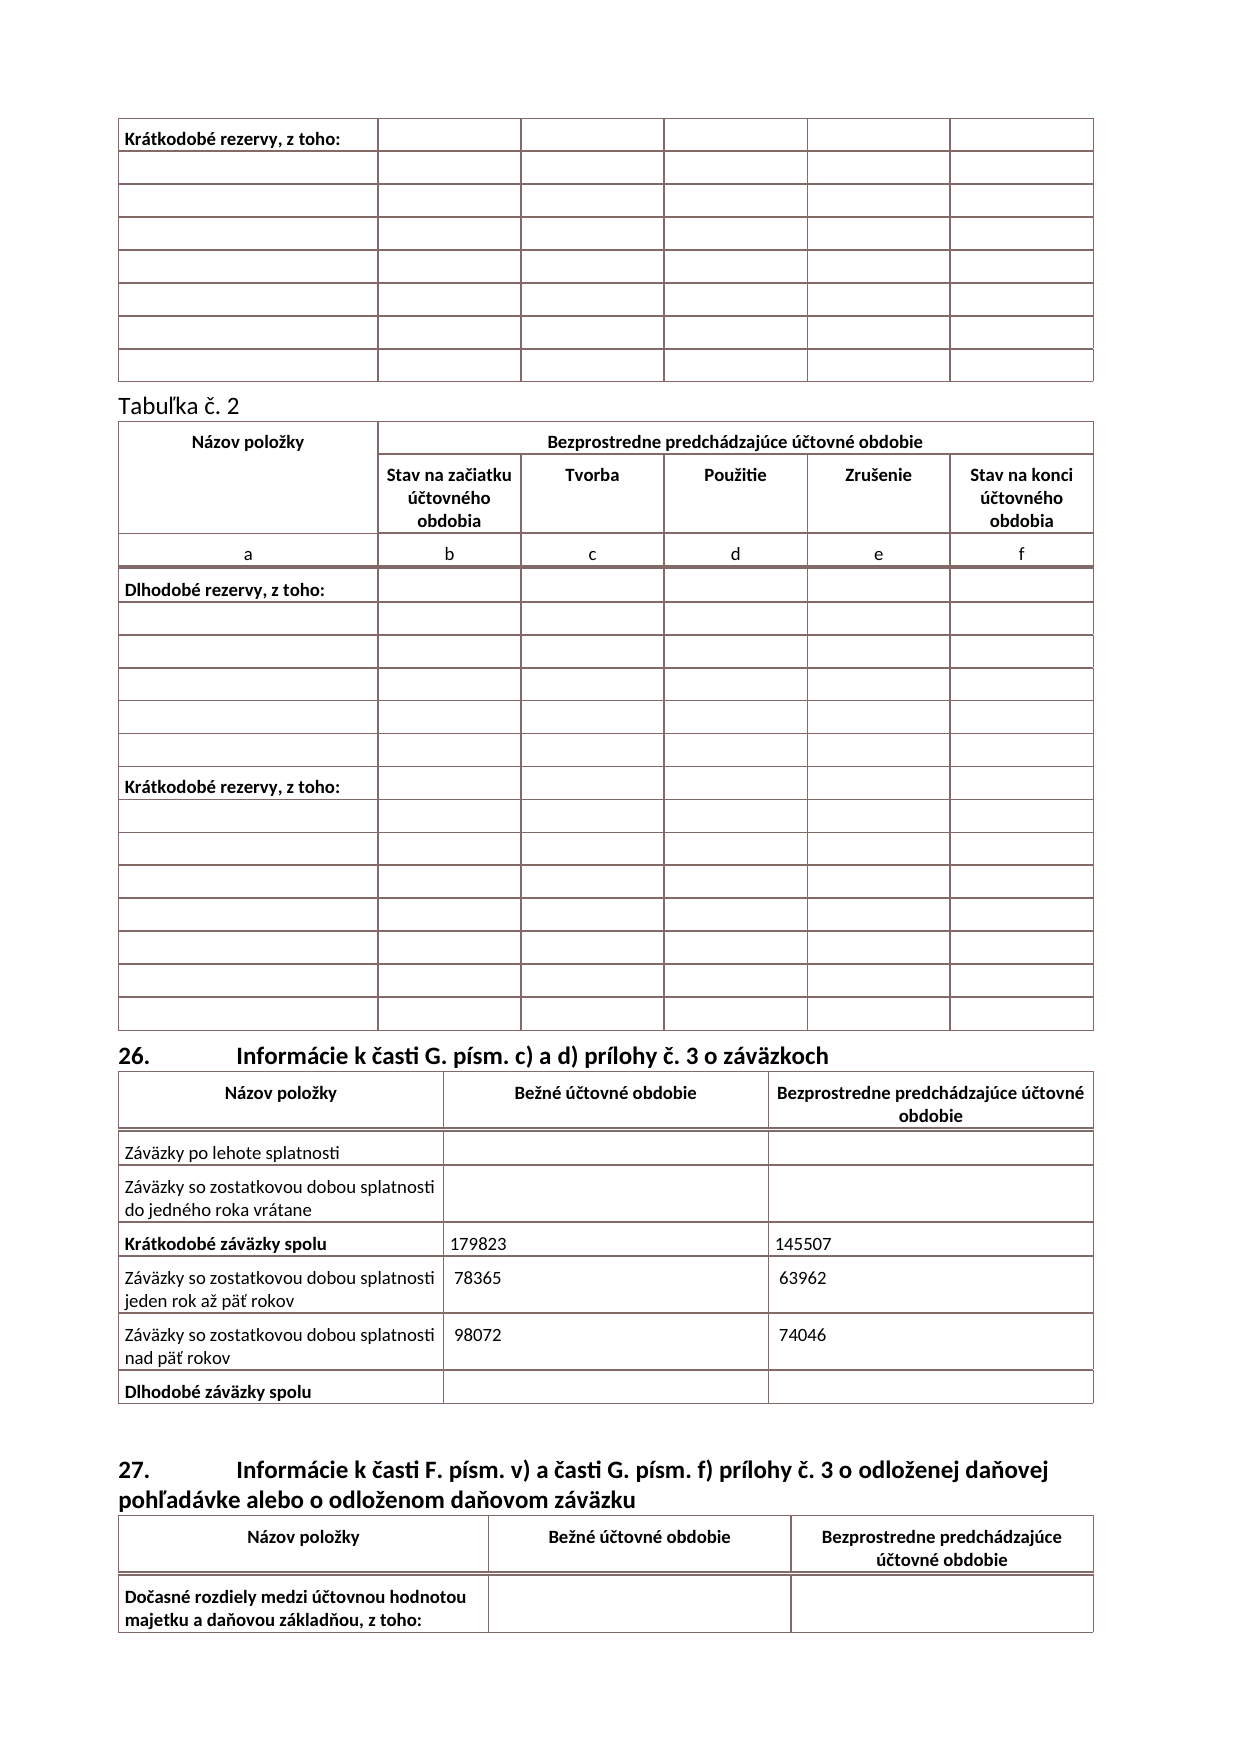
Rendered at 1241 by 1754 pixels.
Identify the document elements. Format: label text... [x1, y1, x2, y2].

table_cell [379, 932, 520, 963]
table_cell [119, 152, 377, 183]
table_cell [665, 152, 807, 183]
table_cell 179823 [444, 1223, 768, 1255]
table_cell [379, 899, 520, 930]
table_cell [119, 701, 377, 733]
table_cell [808, 932, 949, 963]
table_cell [119, 899, 377, 930]
table_cell [808, 965, 949, 996]
table_cell [808, 152, 949, 183]
table_cell [379, 965, 520, 996]
table_cell [951, 251, 1093, 282]
table_cell [379, 569, 520, 601]
table_cell [444, 1166, 768, 1221]
table_cell [665, 866, 807, 897]
table_cell [119, 317, 377, 348]
table_cell [951, 965, 1093, 996]
table_cell [951, 152, 1093, 183]
table_cell [808, 998, 949, 1030]
table_cell [379, 350, 520, 381]
table_cell [808, 569, 949, 601]
table_cell [522, 119, 663, 150]
table_cell [665, 998, 807, 1030]
table_cell 63962 [769, 1257, 1093, 1312]
table_cell [808, 636, 949, 667]
table_header Názov položky [119, 422, 377, 533]
table_header Bežné účtovné obdobie [489, 1516, 790, 1571]
table_cell [951, 899, 1093, 930]
table_header Bezprostredne predchádzajúce účtovné obdobie [792, 1516, 1093, 1571]
table_cell Stav na začiatku účtovného obdobia [379, 455, 520, 532]
table_cell Krátkodobé rezervy, z toho: [119, 119, 377, 150]
table_cell [808, 185, 949, 216]
table_cell [665, 701, 807, 733]
table_cell [379, 152, 520, 183]
table_cell [808, 284, 949, 315]
table_cell Dočasné rozdiely medzi účtovnou hodnotou majetku a daňovou základňou, z toho: [119, 1576, 488, 1632]
table_cell [951, 284, 1093, 315]
table_cell [522, 965, 663, 996]
table_cell [808, 833, 949, 864]
table_cell [522, 218, 663, 249]
table_cell [808, 350, 949, 381]
table_cell 78365 [444, 1257, 768, 1312]
table_cell [119, 185, 377, 216]
table_cell [119, 669, 377, 700]
table_cell Dlhodobé záväzky spolu [119, 1371, 443, 1403]
table_cell [951, 569, 1093, 601]
table_cell [119, 734, 377, 766]
table_cell [522, 734, 663, 766]
table_cell [665, 350, 807, 381]
table_cell [522, 833, 663, 864]
table_cell [379, 800, 520, 832]
table_cell [379, 317, 520, 348]
table_cell a [119, 534, 377, 565]
table_cell [119, 218, 377, 249]
table_cell [379, 767, 520, 799]
table_cell Záväzky po lehote splatnosti [119, 1132, 443, 1164]
table_cell [489, 1576, 790, 1632]
table_cell [951, 669, 1093, 700]
table_cell 145507 [769, 1223, 1093, 1255]
table_cell [522, 569, 663, 601]
table_cell [379, 734, 520, 766]
table_cell [522, 669, 663, 700]
table_cell [119, 636, 377, 667]
table_cell [808, 899, 949, 930]
table_cell [769, 1166, 1093, 1221]
table_cell [119, 833, 377, 864]
table_cell [522, 251, 663, 282]
table_cell [379, 636, 520, 667]
table_cell [522, 185, 663, 216]
table_cell [951, 767, 1093, 799]
table_cell [951, 800, 1093, 832]
table_cell [522, 636, 663, 667]
table_cell [951, 350, 1093, 381]
table_header Názov položky [119, 1072, 443, 1127]
table_cell [665, 734, 807, 766]
table_cell [808, 119, 949, 150]
table_cell Tvorba [522, 455, 663, 532]
table_cell [951, 636, 1093, 667]
table_cell [665, 119, 807, 150]
table_cell [522, 317, 663, 348]
table_cell [119, 800, 377, 832]
table_cell [808, 800, 949, 832]
table_cell [522, 350, 663, 381]
table_cell [379, 284, 520, 315]
table_cell [665, 767, 807, 799]
table_cell Zrušenie [808, 455, 949, 532]
table_cell [808, 866, 949, 897]
table_header Bezprostredne predchádzajúce účtovné obdobie [769, 1072, 1093, 1127]
table_cell [808, 317, 949, 348]
table_cell [522, 701, 663, 733]
table_cell [951, 932, 1093, 963]
text 26. Informácie k časti G. písm. c) a d) prílohy č. 3 o záväzkoch [118, 1041, 1122, 1071]
table_cell [769, 1371, 1093, 1403]
table_cell [522, 800, 663, 832]
table_cell [119, 350, 377, 381]
table_cell [522, 152, 663, 183]
table_cell [665, 317, 807, 348]
table_cell [665, 569, 807, 601]
table_cell [665, 636, 807, 667]
table_cell [119, 932, 377, 963]
table_cell [665, 899, 807, 930]
table_cell [379, 251, 520, 282]
table_cell [808, 701, 949, 733]
table_cell [119, 251, 377, 282]
table_cell [951, 998, 1093, 1030]
table_cell [379, 701, 520, 733]
table_cell [808, 669, 949, 700]
table_cell d [665, 534, 807, 565]
table_cell [522, 866, 663, 897]
table_cell [951, 185, 1093, 216]
table_cell Použitie [665, 455, 807, 532]
table_cell [522, 767, 663, 799]
table_cell [808, 603, 949, 634]
table_cell [951, 218, 1093, 249]
table_cell [379, 669, 520, 700]
table_cell [119, 965, 377, 996]
table_cell Záväzky so zostatkovou dobou splatnosti jeden rok až päť rokov [119, 1257, 443, 1312]
table_cell [665, 251, 807, 282]
table_cell [379, 185, 520, 216]
table_cell [951, 603, 1093, 634]
table_cell [379, 119, 520, 150]
table_header Názov položky [119, 1516, 488, 1571]
table_cell [951, 119, 1093, 150]
table_cell [665, 218, 807, 249]
table_cell Záväzky so zostatkovou dobou splatnosti do jedného roka vrátane [119, 1166, 443, 1221]
table_cell [444, 1132, 768, 1164]
table_cell [951, 317, 1093, 348]
table_cell [665, 284, 807, 315]
table_cell [808, 251, 949, 282]
table_cell [119, 284, 377, 315]
table_cell [379, 218, 520, 249]
table_cell [769, 1132, 1093, 1164]
table_cell Krátkodobé záväzky spolu [119, 1223, 443, 1255]
table_cell [665, 833, 807, 864]
table_cell c [522, 534, 663, 565]
table_cell [379, 833, 520, 864]
table_cell 74046 [769, 1314, 1093, 1369]
table_cell [522, 932, 663, 963]
table_cell [119, 998, 377, 1030]
table_header Bezprostredne predchádzajúce účtovné obdobie [379, 422, 1093, 453]
table_cell e [808, 534, 949, 565]
table_cell [665, 800, 807, 832]
table_cell [522, 899, 663, 930]
table_cell f [951, 534, 1093, 565]
table_cell [808, 767, 949, 799]
table_cell [808, 218, 949, 249]
table_cell [665, 185, 807, 216]
table_cell [119, 603, 377, 634]
table_cell b [379, 534, 520, 565]
table_cell [665, 669, 807, 700]
table_cell Krátkodobé rezervy, z toho: [119, 767, 377, 799]
table_cell [951, 701, 1093, 733]
table_cell [379, 603, 520, 634]
table_cell Dlhodobé rezervy, z toho: [119, 569, 377, 601]
table_cell Záväzky so zostatkovou dobou splatnosti nad päť rokov [119, 1314, 443, 1369]
table_cell [522, 603, 663, 634]
table_cell [951, 866, 1093, 897]
table_cell [792, 1576, 1093, 1632]
text Tabuľka č. 2 [118, 390, 1122, 421]
table_cell [379, 998, 520, 1030]
table_cell [119, 866, 377, 897]
table_cell [951, 734, 1093, 766]
table_cell [951, 833, 1093, 864]
table_cell [379, 866, 520, 897]
table_cell [665, 932, 807, 963]
table_cell [522, 284, 663, 315]
table_header Bežné účtovné obdobie [444, 1072, 768, 1127]
text 27. Informácie k časti F. písm. v) a časti G. písm. f) prílohy č. 3 o odloženej daňovej pohľadávke alebo o odloženom daňovom záväzku [118, 1454, 1122, 1515]
table_cell [665, 965, 807, 996]
table_cell [808, 734, 949, 766]
table_cell [665, 603, 807, 634]
table_cell Stav na konci účtovného obdobia [951, 455, 1093, 532]
table_cell [522, 998, 663, 1030]
table_cell [444, 1371, 768, 1403]
table_cell 98072 [444, 1314, 768, 1369]
